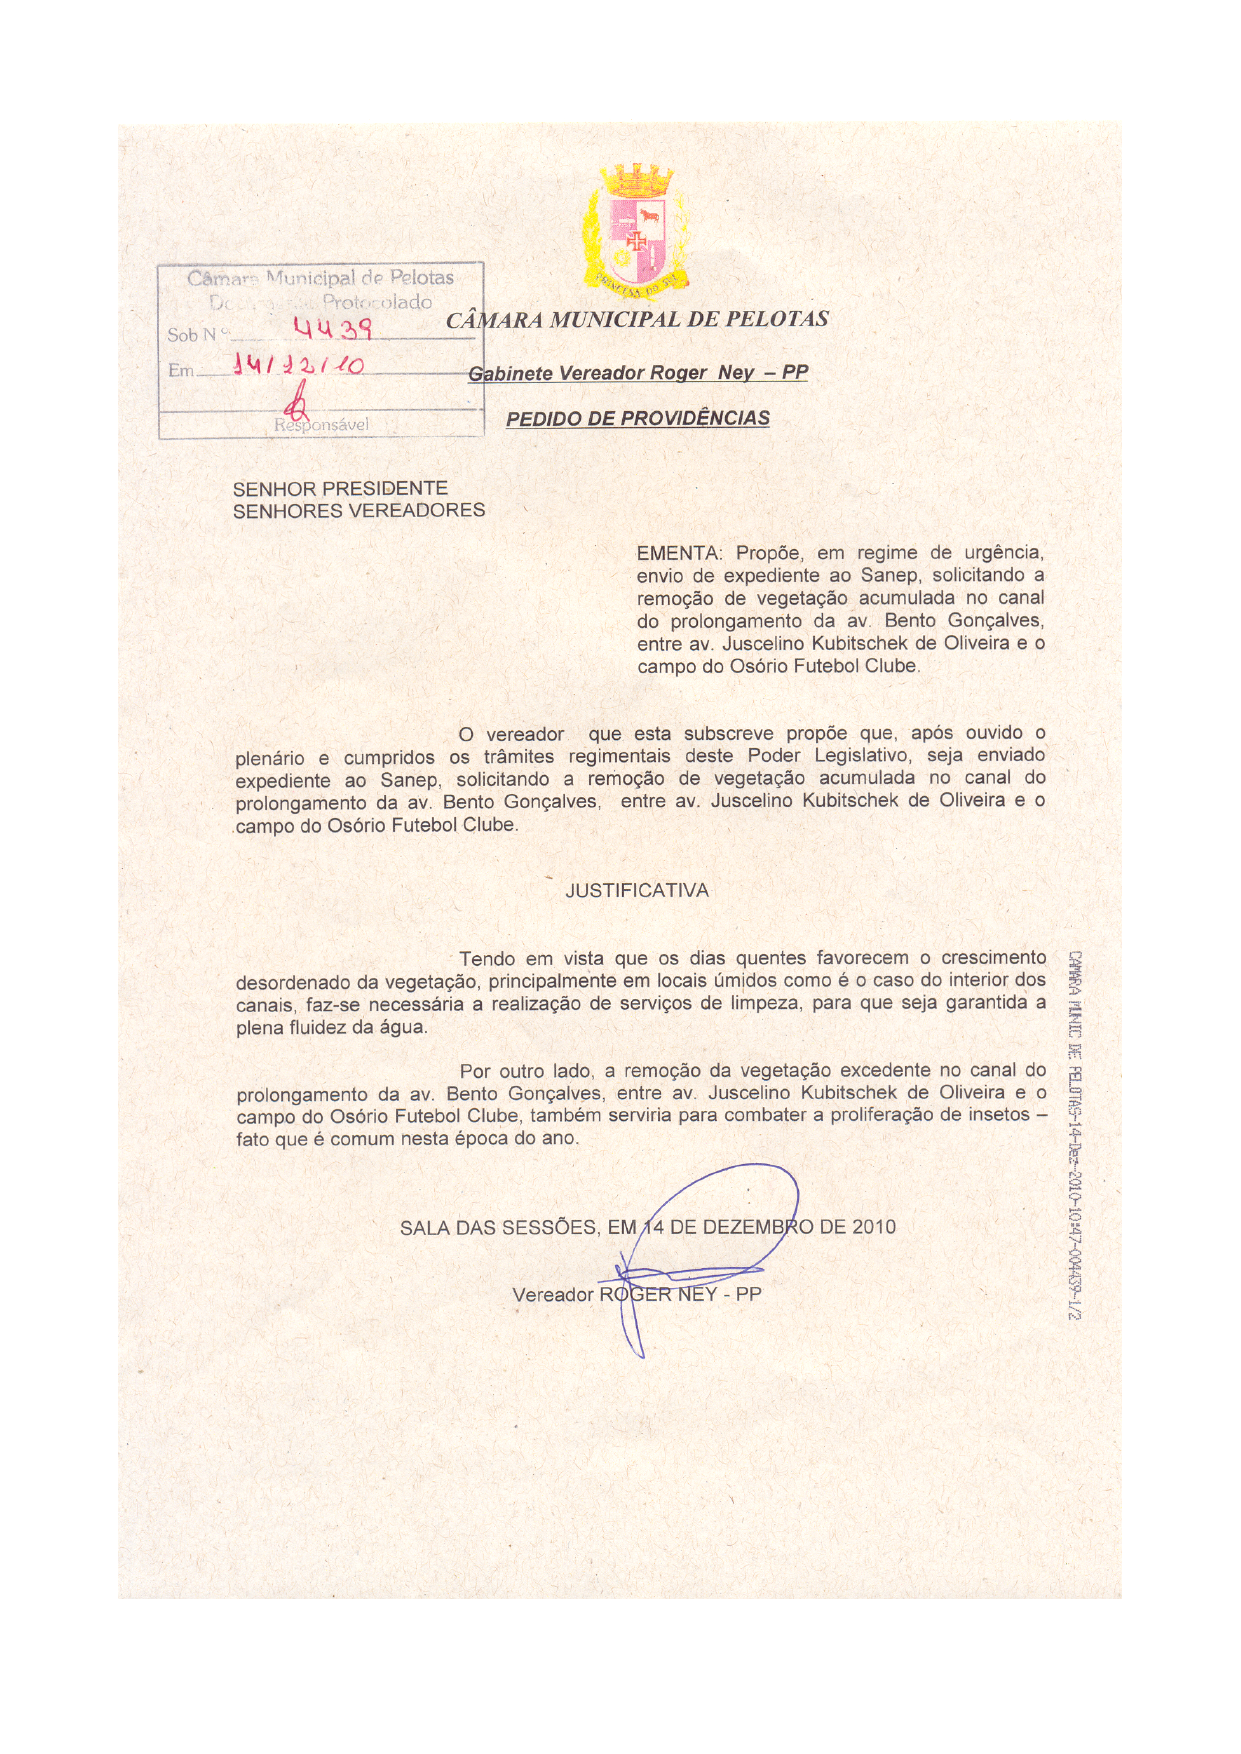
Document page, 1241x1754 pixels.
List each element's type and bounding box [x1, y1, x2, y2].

picture [118, 118, 1122, 1599]
